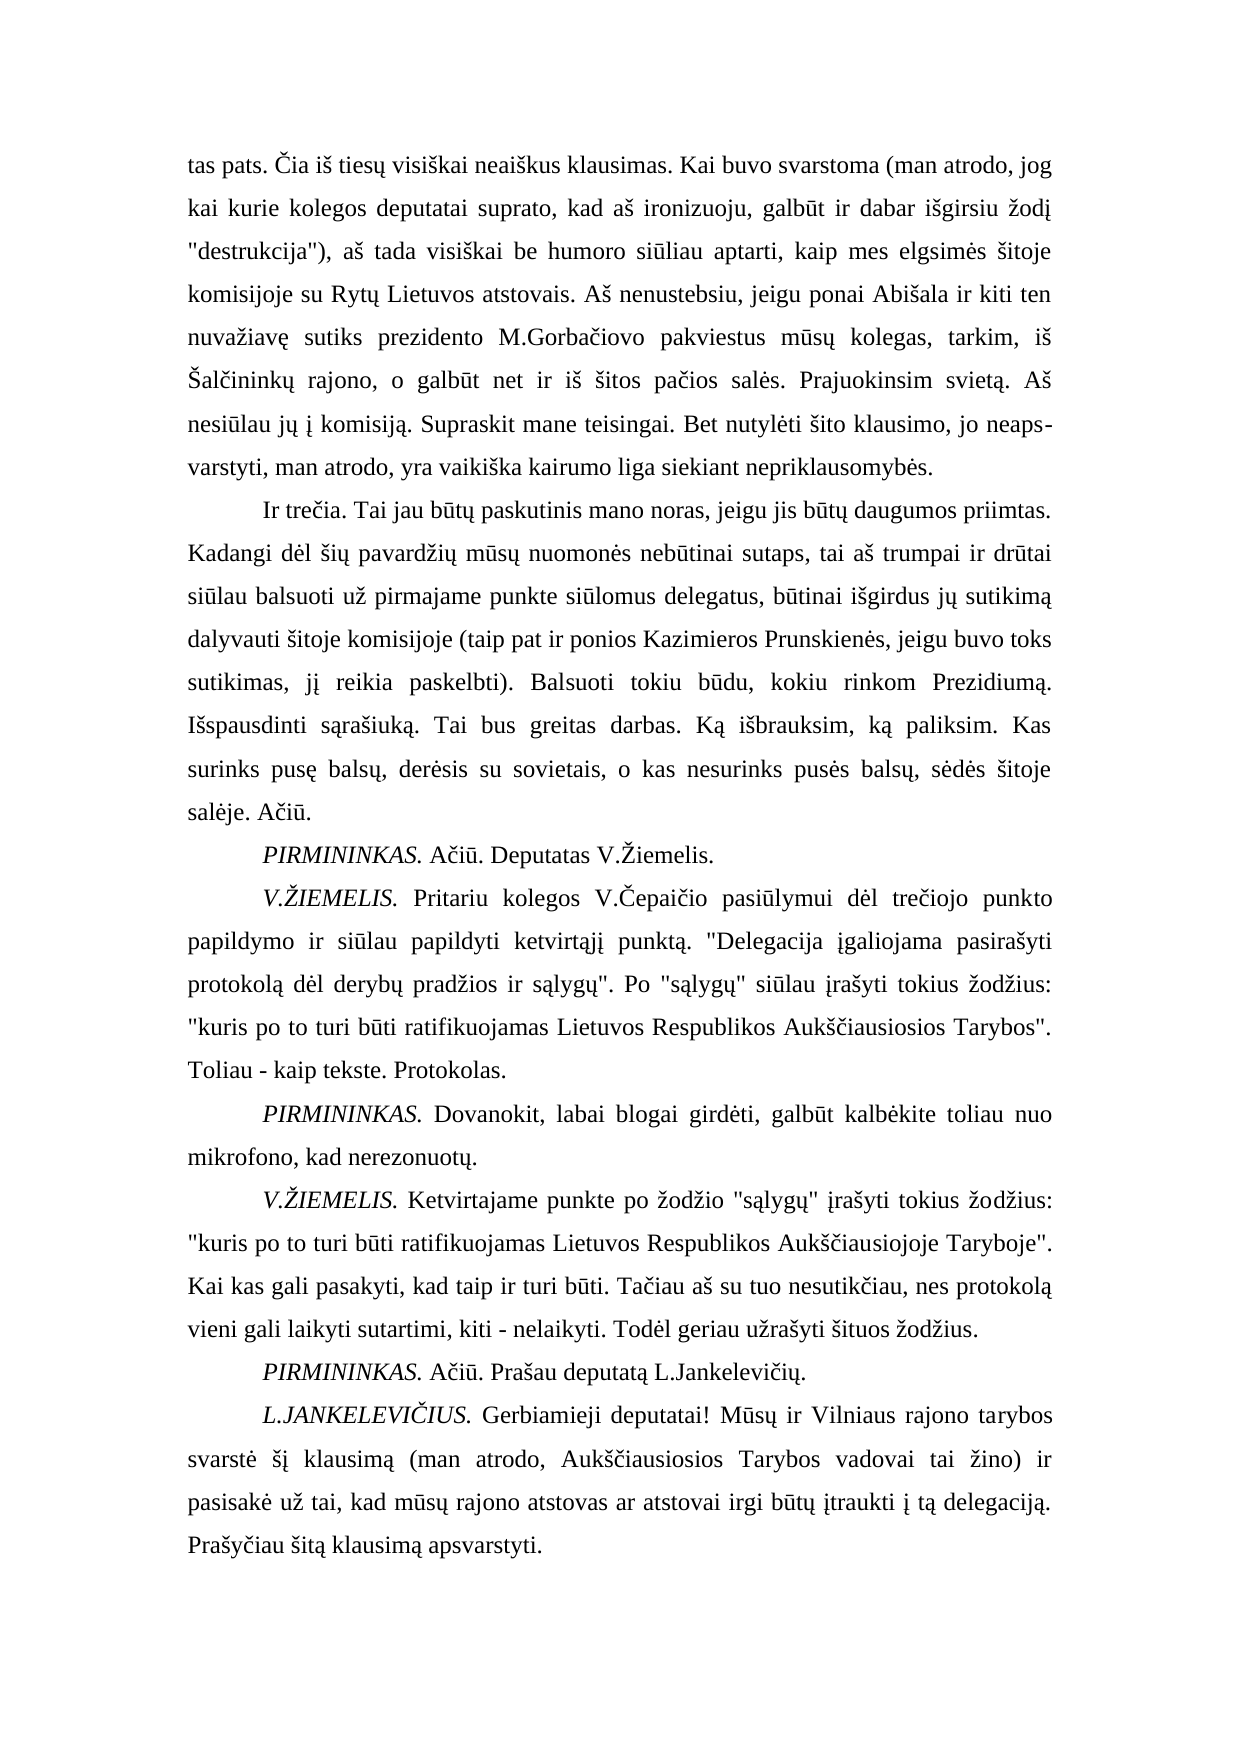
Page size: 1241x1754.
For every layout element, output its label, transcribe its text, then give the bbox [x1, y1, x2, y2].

text V.ŽIEMELIS. Ketvirtajame punkte po žodžio "sąlygų" įrašyti tokius žo­džius: "kuris po to turi būti ratifikuojamas Lietuvos Respublikos Aukščiau­siojoje Taryboje". Kai kas gali pasakyti, kad taip ir turi būti. Tačiau aš su tuo nesutikčiau, nes protokolą vieni gali laikyti sutartimi, kiti - nelaikyti. Todėl geriau užrašyti šituos žodžius. [187, 1185, 1053, 1343]
text L.JANKELEVIČIUS. Gerbiamieji deputatai! Mūsų ir Vilniaus rajono ta­rybos svarstė šį klausimą (man atrodo, Aukščiausiosios Tarybos vadovai tai žino) ir pasisakė už tai, kad mūsų rajono atstovas ar atstovai irgi būtų įtraukti į tą delegaciją. Prašyčiau šitą klausimą apsvarstyti. [187, 1401, 1053, 1559]
text Ir trečia. Tai jau būtų paskutinis mano noras, jeigu jis būtų daugumos priimtas. Kadangi dėl šių pavardžių mūsų nuomonės nebūtinai sutaps, tai aš trumpai ir drūtai siūlau balsuoti už pirmajame punkte siūlomus delegatus, būtinai išgirdus jų sutikimą dalyvauti šitoje komisijoje (taip pat ir ponios Kazimieros Prunskienės, jeigu buvo toks sutikimas, jį reikia paskelbti). Bal­suoti tokiu būdu, kokiu rinkom Prezidiumą. Išspausdinti sąrašiuką. Tai bus greitas darbas. Ką išbrauksim, ką paliksim. Kas surinks pusę balsų, derėsis su sovietais, o kas nesurinks pusės balsų, sėdės šitoje salėje. Ačiū. [187, 495, 1053, 826]
text PIRMININKAS. Ačiū. Deputatas V.Žiemelis. [187, 840, 1053, 869]
text PIRMININKAS. Ačiū. Prašau deputatą L.Jankelevičių. [187, 1357, 1053, 1386]
text PIRMININKAS. Dovanokit, labai blogai girdėti, galbūt kalbėkite toliau nuo mikrofono, kad nerezonuotų. [187, 1099, 1053, 1171]
text tas pats. Čia iš tiesų visiškai neaiškus klausimas. Kai buvo svarstoma (man atrodo, jog kai kurie kolegos deputatai suprato, kad aš ironizuoju, galbūt ir dabar išgirsiu žodį "destrukcija"), aš tada visiškai be humoro siūliau aptarti, kaip mes elgsimės šitoje komisijoje su Rytų Lietuvos atstovais. Aš nenustebsiu, jeigu ponai Abišala ir kiti ten nuvažiavę sutiks prezidento M.Gorbačiovo pakviestus mūsų kolegas, tarkim, iš Šalčininkų rajono, o galbūt net ir iš šitos pačios salės. Prajuokinsim svietą. Aš nesiūlau jų į komisiją. Supraskit mane teisingai. Bet nutylėti šito klausimo, jo neaps­varstyti, man atrodo, yra vaikiška kairumo liga siekiant nepriklausomybės. [187, 150, 1053, 481]
text V.ŽIEMELIS. Pritariu kolegos V.Čepaičio pasiūlymui dėl trečiojo punk­to papildymo ir siūlau papildyti ketvirtąjį punktą. "Delegacija įgaliojama pasirašyti protokolą dėl derybų pradžios ir sąlygų". Po "sąlygų" siūlau įrašyti tokius žodžius: "kuris po to turi būti ratifikuojamas Lietuvos Respublikos Aukščiausiosios Tarybos". Toliau - kaip tekste. Protokolas. [187, 883, 1053, 1084]
